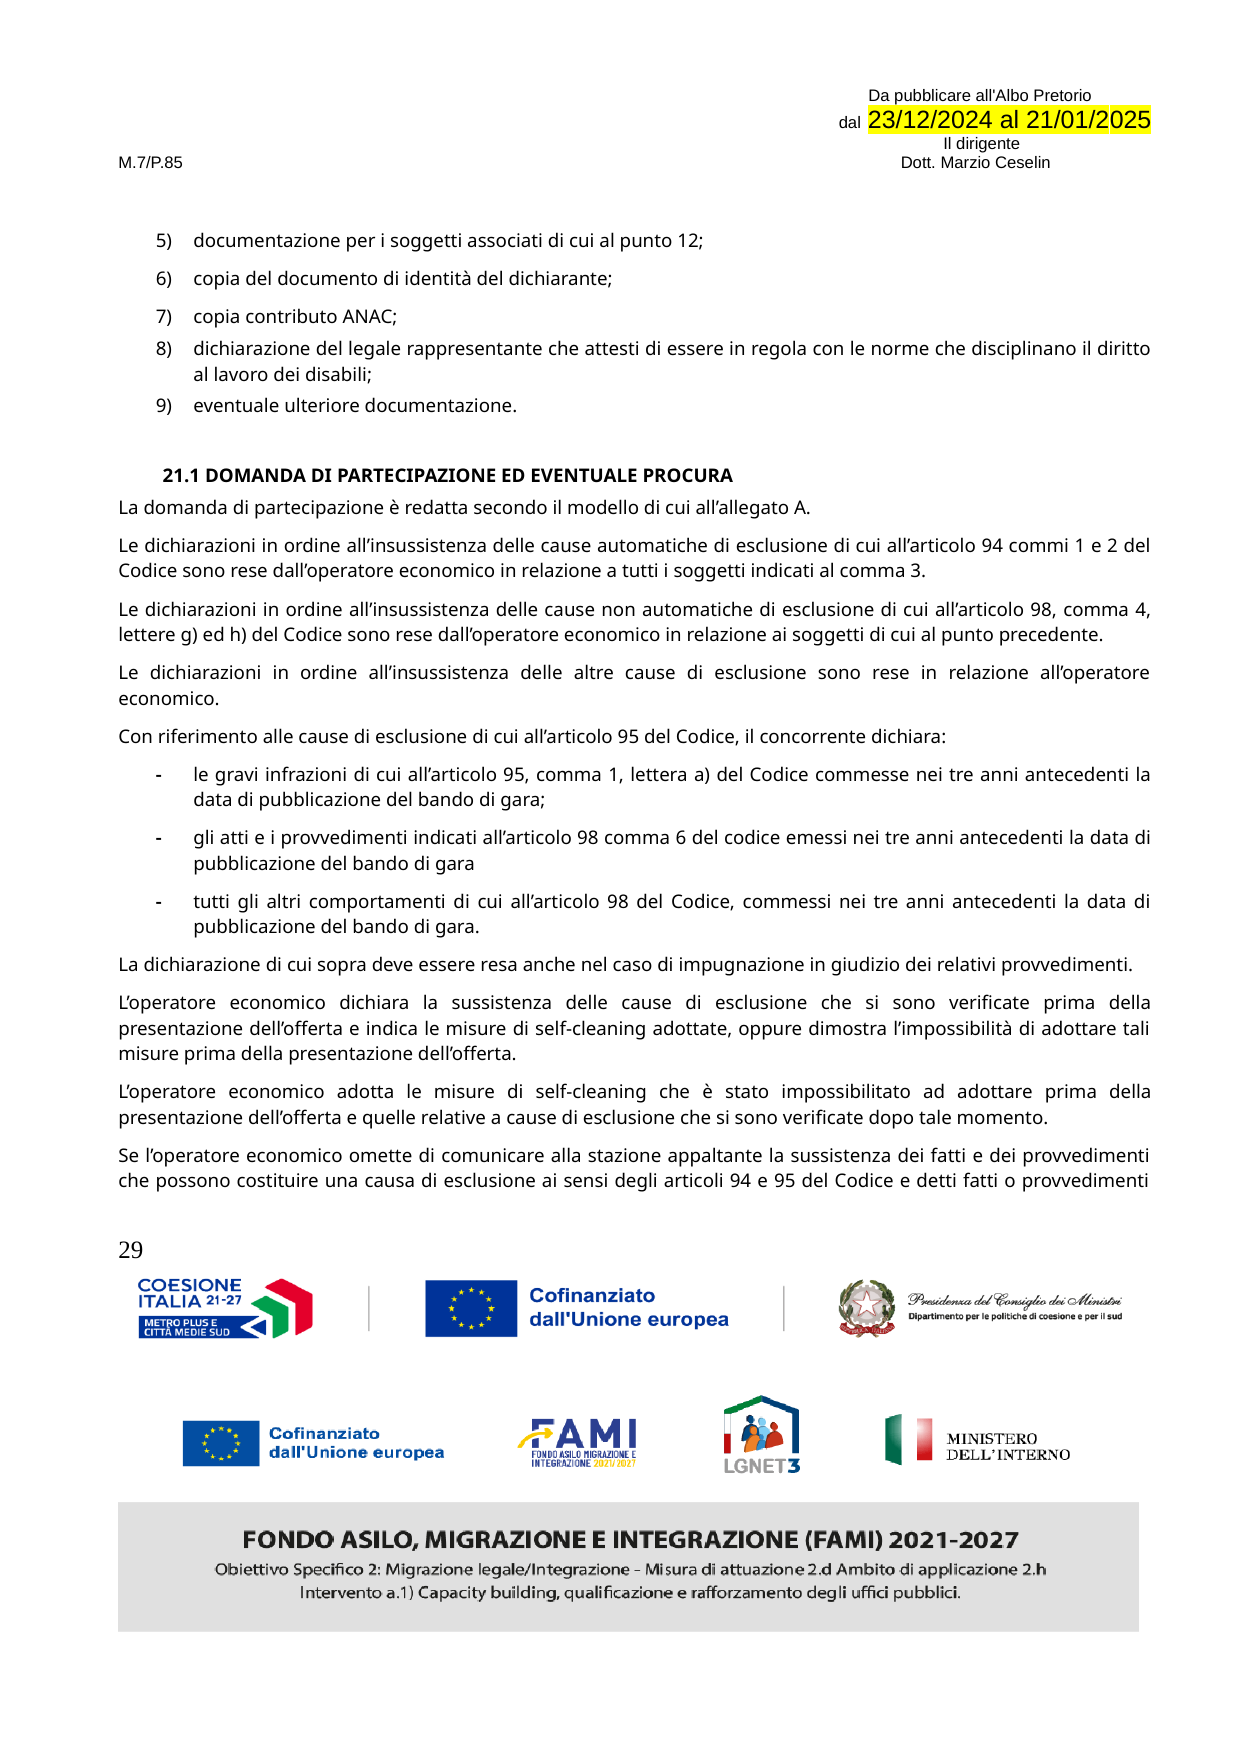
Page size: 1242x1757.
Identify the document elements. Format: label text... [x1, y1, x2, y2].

text Le dichiarazioni in ordine all’insussistenza delle cause non automatiche di esclusione di cui all’articolo 98, comma 4, lettere g) ed h) del Codice sono rese dall’operatore economico in relazione ai soggetti di cui al punto precedente. [118, 596, 1152, 647]
picture [118, 1263, 1140, 1632]
list dichiarazione del legale rappresentante che attesti di essere in regola con le norme che disciplinano il diritto al lavoro dei disabili; [156, 335, 1152, 386]
text La dichiarazione di cui sopra deve essere resa anche nel caso di impugnazione in giudizio dei relativi provvedimenti. [118, 952, 1152, 977]
text La domanda di partecipazione è redatta secondo il modello di cui all’allegato A. [118, 494, 1152, 520]
text L’operatore economico dichiara la sussistenza delle cause di esclusione che si sono verificate prima della presentazione dell’offerta e indica le misure di self-cleaning adottate, oppure dimostra l’impossibilità di adottare tali misure prima della presentazione dell’offerta. [118, 989, 1152, 1066]
text Le dichiarazioni in ordine all’insussistenza delle cause automatiche di esclusione di cui all’articolo 94 commi 1 e 2 del Codice sono rese dall’operatore economico in relazione a tutti i soggetti indicati al comma 3. [118, 532, 1152, 583]
text L’operatore economico adotta le misure di self-cleaning che è stato impossibilitato ad adottare prima della presentazione dell’offerta e quelle relative a cause di esclusione che si sono verificate dopo tale momento. [118, 1079, 1152, 1130]
list copia del documento di identità del dichiarante; [156, 266, 1152, 291]
list tutti gli altri comportamenti di cui all’articolo 98 del Codice, commessi nei tre anni antecedenti la data di pubblicazione del bando di gara. [156, 888, 1152, 939]
list eventuale ulteriore documentazione. [156, 393, 1152, 418]
list le gravi infrazioni di cui all’articolo 95, comma 1, lettera a) del Codice commesse nei tre anni antecedenti la data di pubblicazione del bando di gara; [156, 761, 1152, 812]
list copia contributo ANAC; [156, 304, 1152, 329]
list gli atti e i provvedimenti indicati all’articolo 98 comma 6 del codice emessi nei tre anni antecedenti la data di pubblicazione del bando di gara [156, 824, 1152, 876]
subtitle 21.1 DOMANDA DI PARTECIPAZIONE ED EVENTUALE PROCURA [118, 462, 1152, 488]
list documentazione per i soggetti associati di cui al punto 12; [156, 228, 1152, 253]
text Le dichiarazioni in ordine all’insussistenza delle altre cause di esclusione sono rese in relazione all’operatore economico. [118, 659, 1152, 710]
text Con riferimento alle cause di esclusione di cui all’articolo 95 del Codice, il concorrente dichiara: [118, 723, 1152, 748]
text Se l’operatore economico omette di comunicare alla stazione appaltante la sussistenza dei fatti e dei provvedimenti che possono costituire una causa di esclusione ai sensi degli articoli 94 e 95 del Codice e detti fatti o provvedimenti [118, 1142, 1152, 1193]
